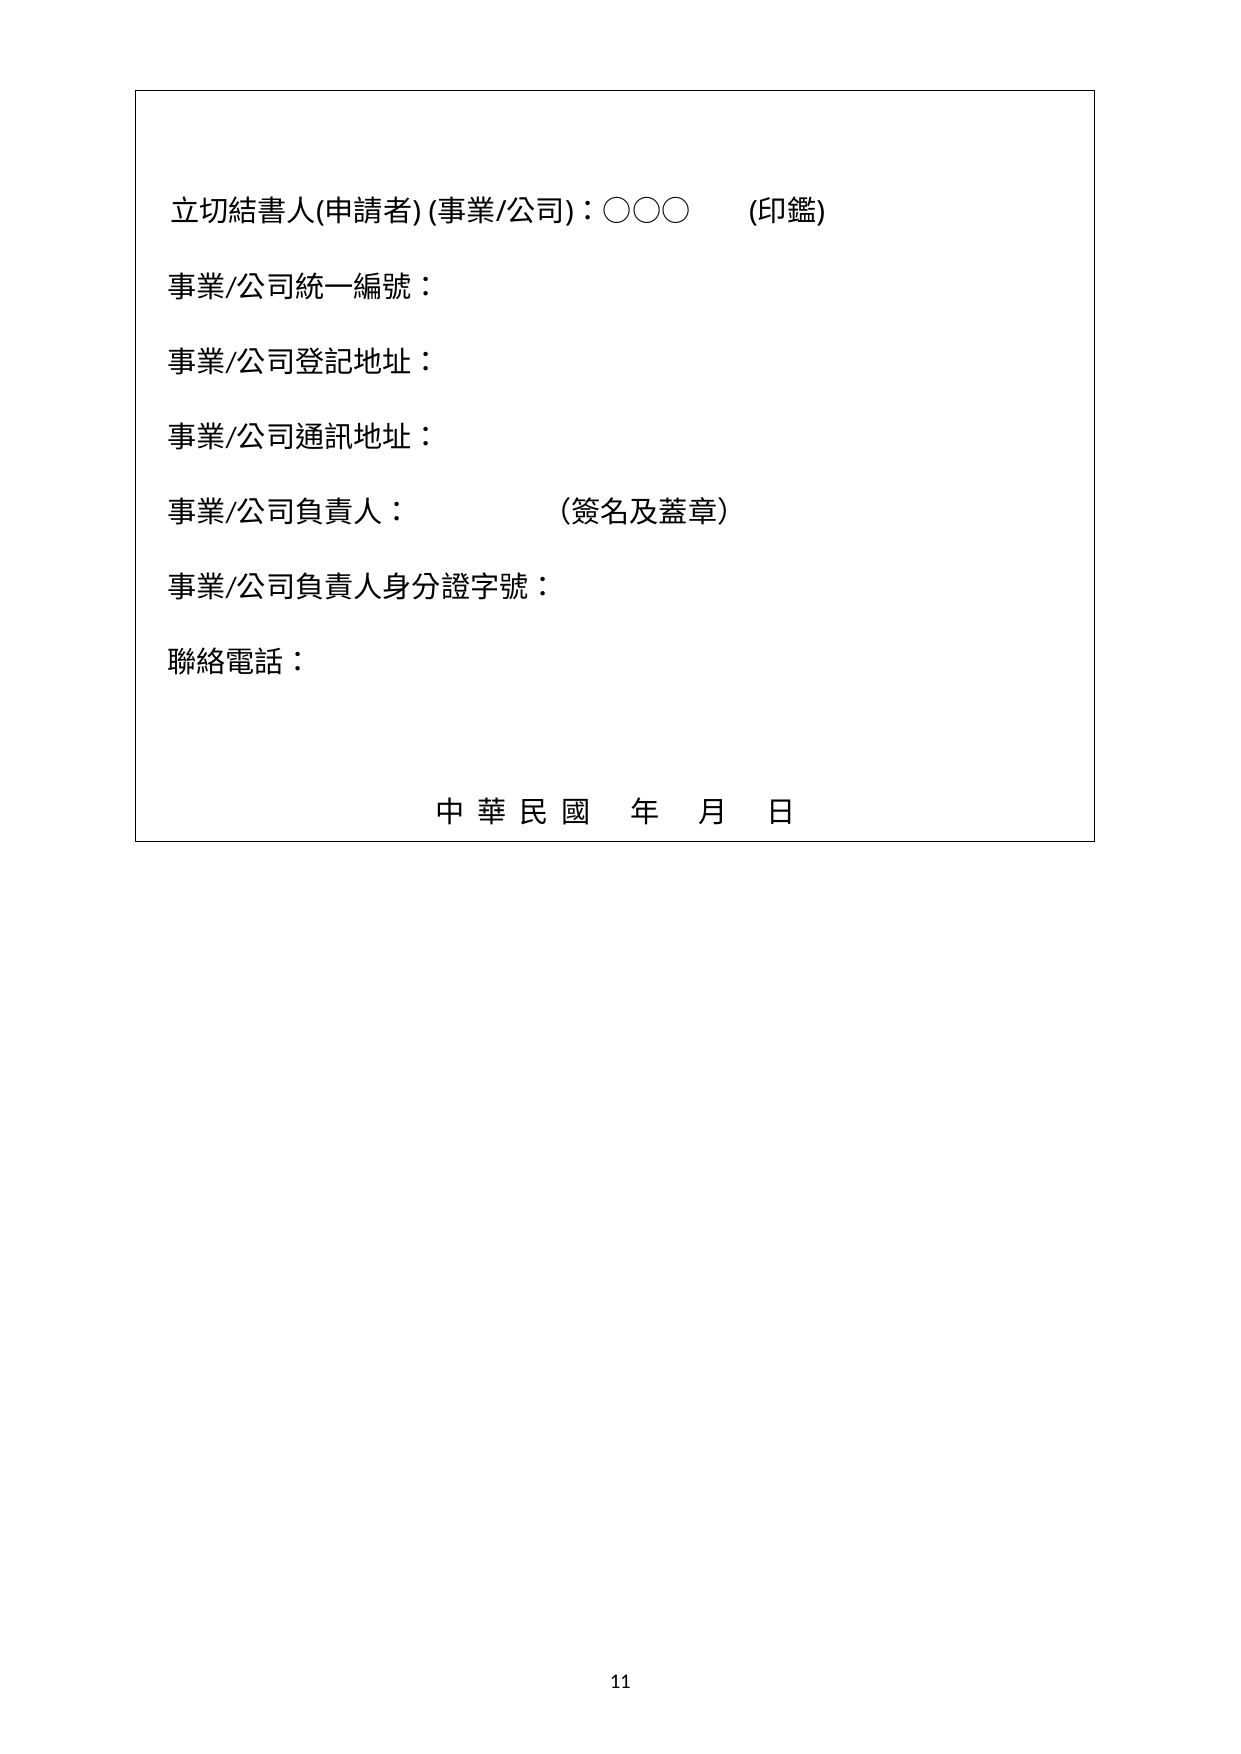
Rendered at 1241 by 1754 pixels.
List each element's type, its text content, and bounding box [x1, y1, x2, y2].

table_header 立切結書人(申請者) (事業/公司)：○○○ (印鑑) 事業/公司統一編號： 事業/公司登記地址： 事業/公司通訊地址： 事業/公司負責人： （簽名及蓋章） 事業/公司負責人身分證字號： 聯絡電話： 中 華 民 國 年 月 日 [136, 91, 1094, 841]
